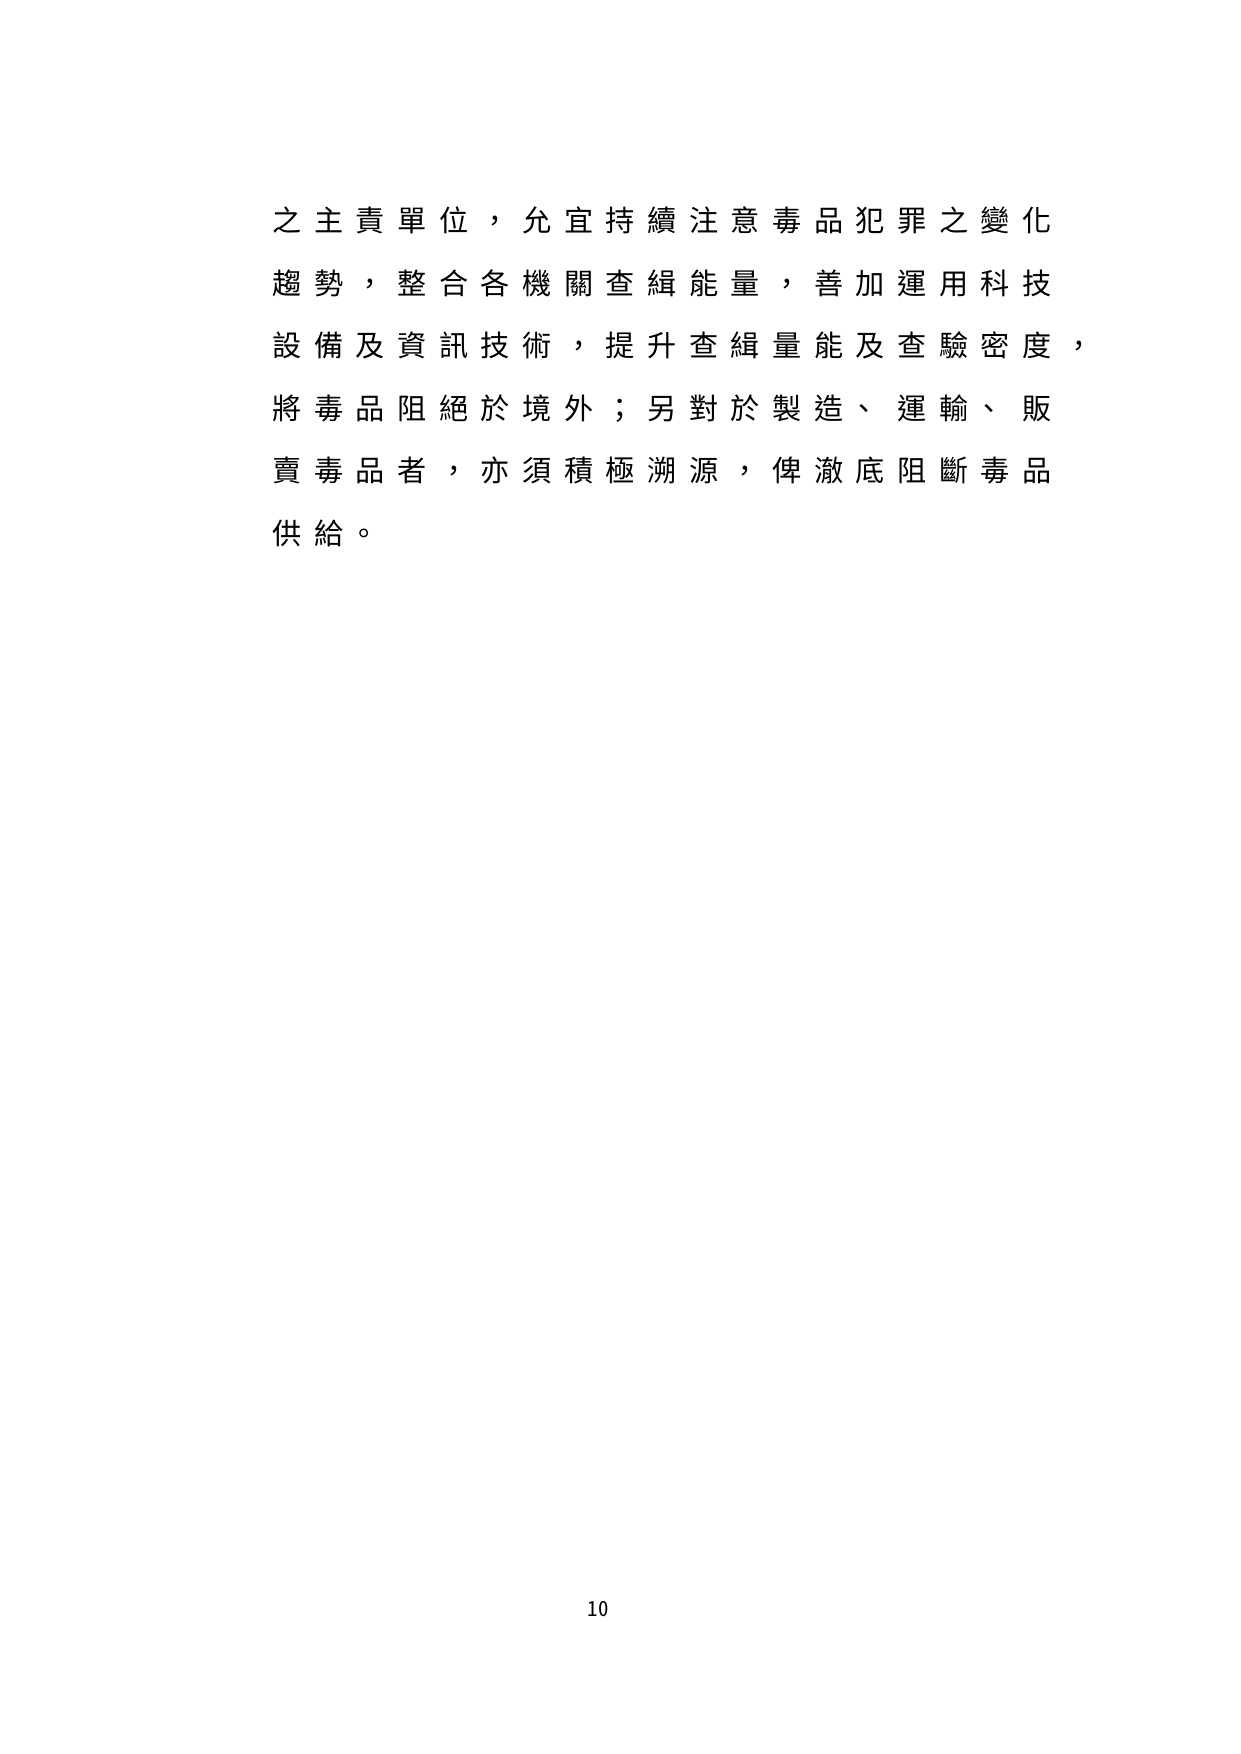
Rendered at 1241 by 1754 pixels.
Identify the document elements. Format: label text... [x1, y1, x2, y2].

text 綜上，行政院自110年度賡續推動「新世代反毒策略行動綱領（第二期110-113年）」，包含緝毒、驗毒、戒毒、識毒及綜合規劃等五大重點項目，近年境外毒品之威脅仍高，且毒品先驅原料查獲量遽增，法務部為緝毒之主責單位，允宜持續注意毒品犯罪之變化趨勢，整合各機關查緝能量，善加運用科技設備及資訊技術，提升查緝量能及查驗密度，將毒品阻絕於境外；另對於製造、運輸、販賣毒品者，亦須積極溯源，俾澈底阻斷毒品供給。 [242, 177, 1058, 552]
